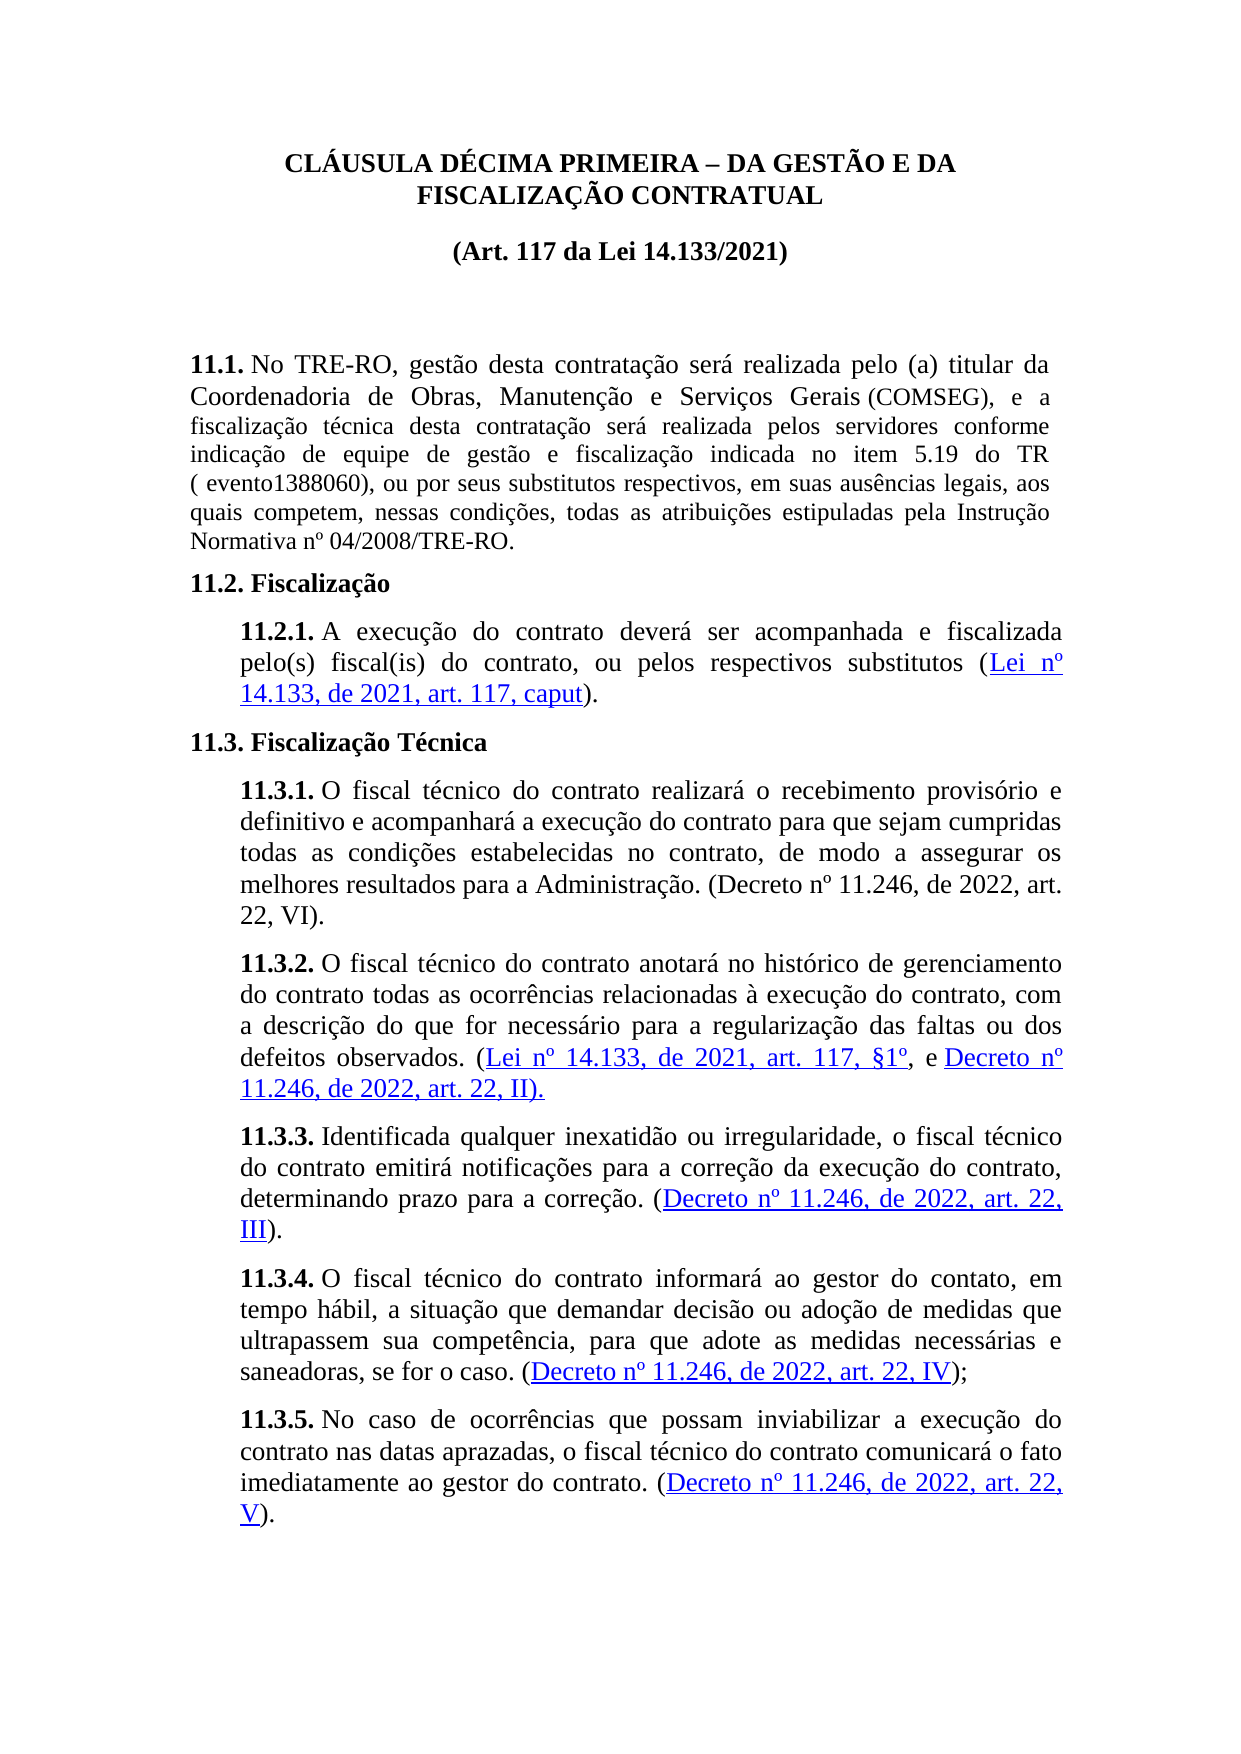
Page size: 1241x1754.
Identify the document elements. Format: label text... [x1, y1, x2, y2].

text 11.3.5. No caso de ocorrências que possam inviabilizar a execução do contrato nas datas aprazadas, o fiscal técnico do contrato comunicará o fato imediatamente ao gestor do contrato. (Decreto nº 11.246, de 2022, art. 22, V). [240, 1404, 1063, 1528]
text 11.1. No TRE-RO, gestão desta contratação será realizada pelo (a) titular da Coordenadoria de Obras, Manutenção e Serviços Gerais (COMSEG), e a fiscalização técnica desta contratação será realizada pelos servidores conforme indicação de equipe de gestão e fiscalização indicada no item 5.19 do TR ( evento1388060), ou por seus substitutos respectivos, em suas ausências legais, aos quais competem, nessas condições, todas as atribuições estipuladas pela Instrução Normativa nº 04/2008/TRE-RO. [190, 348, 1051, 554]
text 11.3.2. O fiscal técnico do contrato anotará no histórico de gerenciamento do contrato todas as ocorrências relacionadas à execução do contrato, com a descrição do que for necessário para a regularização das faltas ou dos defeitos observados. (Lei nº 14.133, de 2021, art. 117, §1º, e Decreto nº 11.246, de 2022, art. 22, II). [240, 947, 1063, 1103]
text 11.2.1. A execução do contrato deverá ser acompanhada e fiscalizada pelo(s) fiscal(is) do contrato, ou pelos respectivos substitutos (Lei nº 14.133, de 2021, art. 117, caput). [240, 615, 1063, 709]
text 11.3.1. O fiscal técnico do contrato realizará o recebimento provisório e definitivo e acompanhará a execução do contrato para que sejam cumpridas todas as condições estabelecidas no contrato, de modo a assegurar os melhores resultados para a Administração. (Decreto nº 11.246, de 2022, art. 22, VI). [240, 774, 1063, 930]
text 11.3.3. Identificada qualquer inexatidão ou irregularidade, o fiscal técnico do contrato emitirá notificações para a correção da execução do contrato, determinando prazo para a correção. (Decreto nº 11.246, de 2022, art. 22, III). [240, 1120, 1063, 1245]
text 11.3.4. O fiscal técnico do contrato informará ao gestor do contato, em tempo hábil, a situação que demandar decisão ou adoção de medidas que ultrapassem sua competência, para que adote as medidas necessárias e saneadoras, se for o caso. (Decreto nº 11.246, de 2022, art. 22, IV); [240, 1262, 1063, 1386]
text CLÁUSULA DÉCIMA PRIMEIRA – DA GESTÃO E DA FISCALIZAÇÃO CONTRATUAL [190, 148, 1051, 210]
text 11.2. Fiscalização [190, 567, 1063, 598]
text 11.3. Fiscalização Técnica [190, 726, 1063, 757]
text (Art. 117 da Lei 14.133/2021) [190, 235, 1051, 266]
